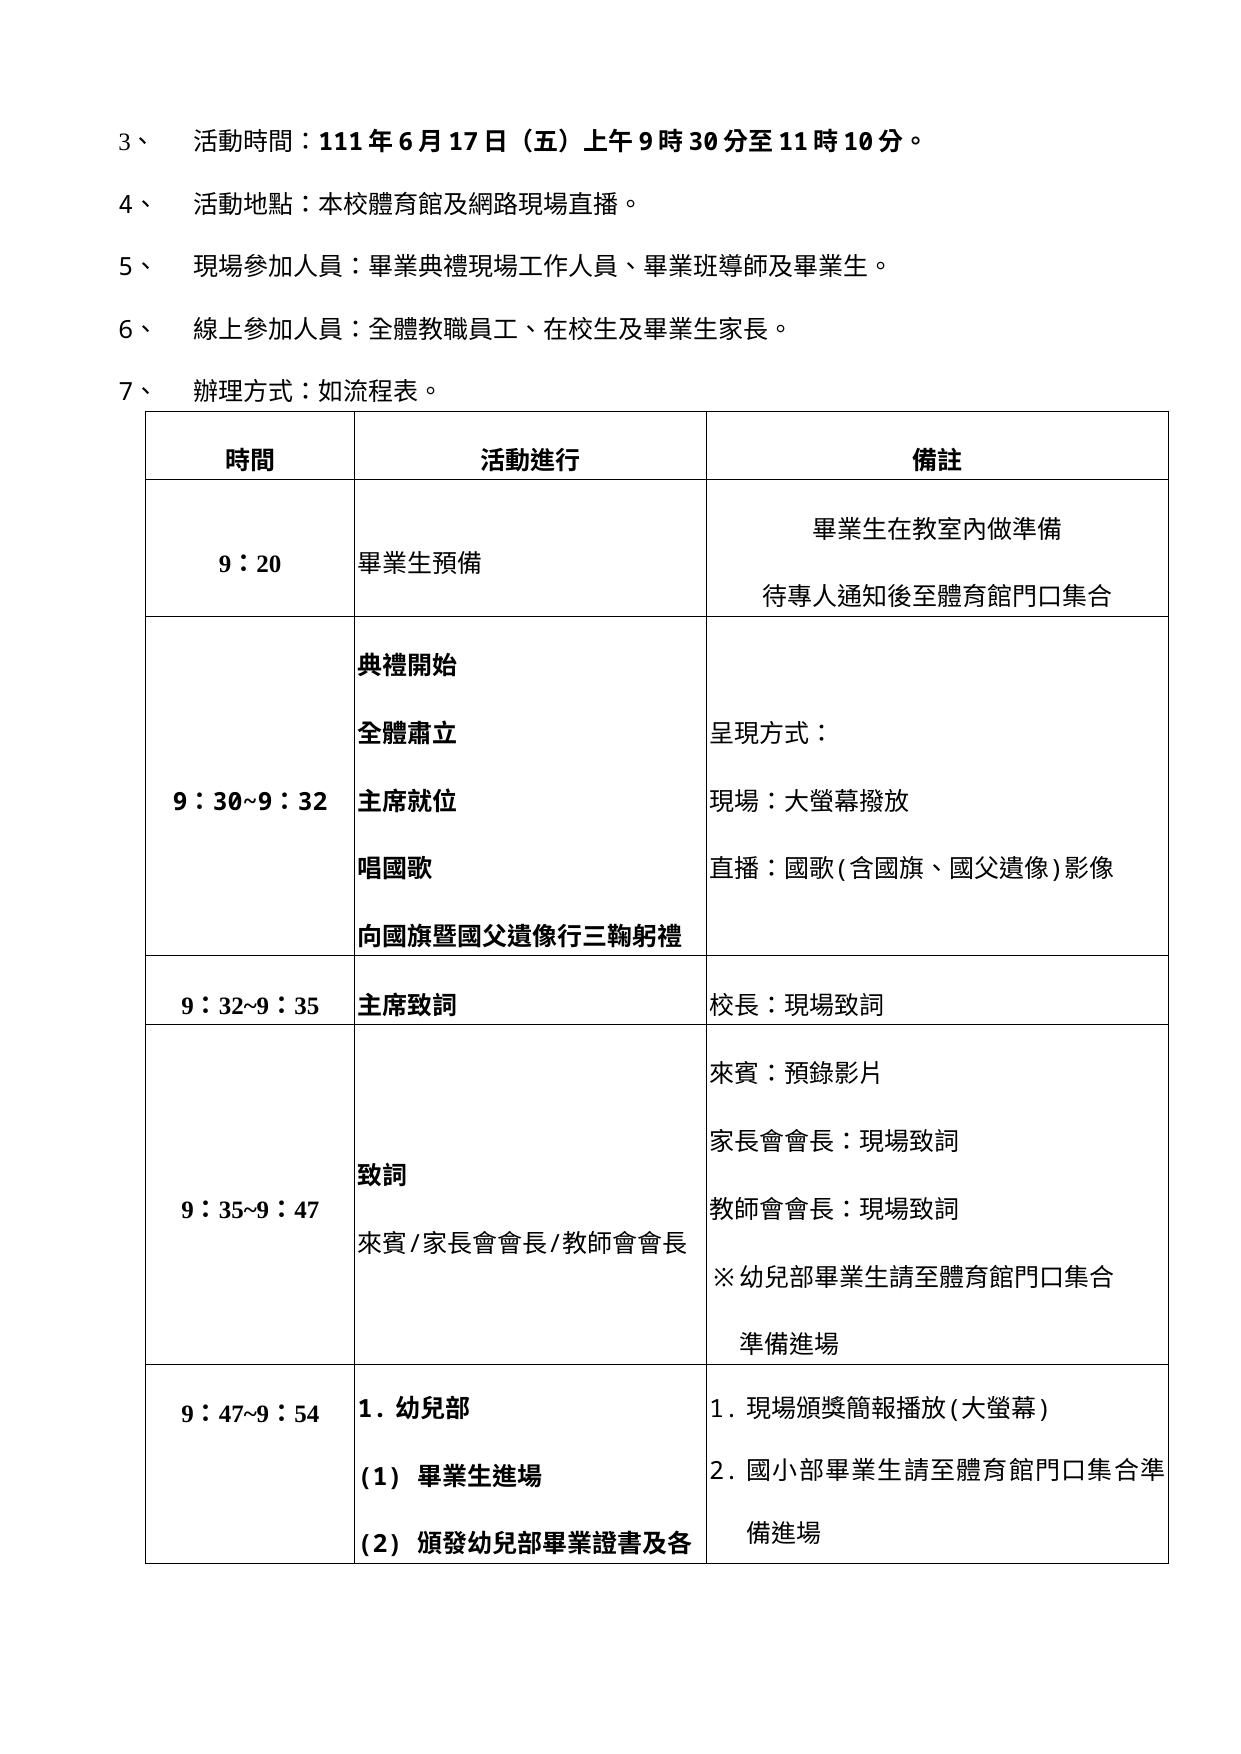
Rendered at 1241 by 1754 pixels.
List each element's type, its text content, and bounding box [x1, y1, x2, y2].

table_header 時間 [146, 412, 354, 479]
table_cell 校長：現場致詞 [707, 956, 1168, 1024]
table_cell 9：35~9：47 [146, 1025, 354, 1364]
table_cell 幼兒部 (1) 畢業生進場 (2) 頒發幼兒部畢業證書及各 [355, 1365, 706, 1563]
table_cell 來賓：預錄影片 家長會會長：現場致詞 教師會會長：現場致詞 ※幼兒部畢業生請至體育館門口集合 準備進場 [707, 1025, 1168, 1364]
table_header 活動進行 [355, 412, 706, 479]
table_cell 致詞 來賓/家長會會長/教師會會長 [355, 1025, 706, 1364]
table_cell 呈現方式： 現場：大螢幕撥放 直播：國歌(含國旗、國父遺像)影像 [707, 617, 1168, 955]
table_header 備註 [707, 412, 1168, 479]
table_cell 9：30~9：32 [146, 617, 354, 955]
list 辦理方式：如流程表。 [118, 348, 1196, 411]
list 現場參加人員：畢業典禮現場工作人員、畢業班導師及畢業生。 [118, 223, 1196, 286]
list 活動地點：本校體育館及網路現場直播。 [118, 161, 1196, 223]
table_cell 畢業生預備 [355, 480, 706, 616]
list 線上參加人員：全體教職員工、在校生及畢業生家長。 [118, 286, 1196, 348]
table_cell 現場頒獎簡報播放(大螢幕) 國小部畢業生請至體育館門口集合準備進場 [707, 1365, 1168, 1563]
table_cell 9：47~9：54 [146, 1365, 354, 1563]
list 活動時間：111年6月17日（五）上午9時30分至11時10分。 [118, 98, 1196, 161]
table_cell 主席致詞 [355, 956, 706, 1024]
table_cell 畢業生在教室內做準備 待專人通知後至體育館門口集合 [707, 480, 1168, 616]
table_cell 9：32~9：35 [146, 956, 354, 1024]
table_cell 9：20 [146, 480, 354, 616]
table_cell 典禮開始 全體肅立 主席就位 唱國歌 向國旗暨國父遺像行三鞠躬禮 [355, 617, 706, 955]
